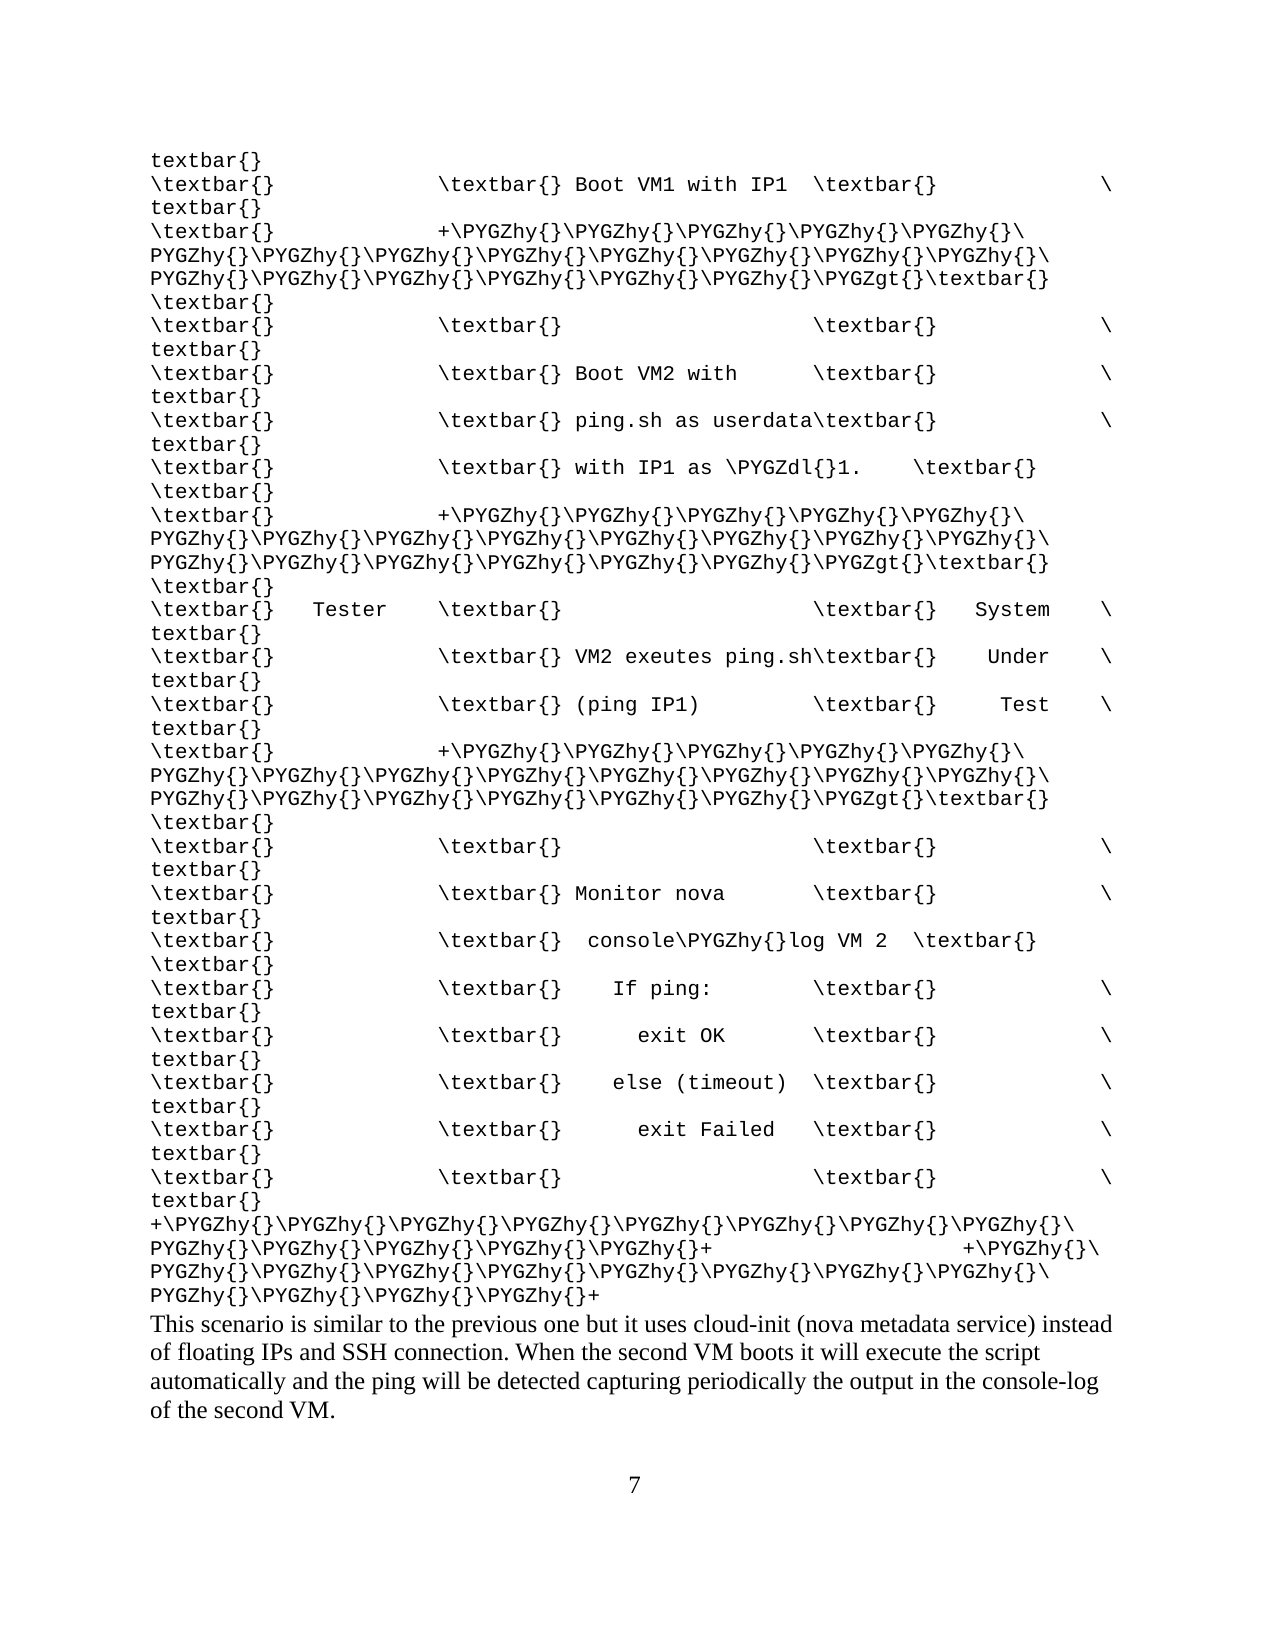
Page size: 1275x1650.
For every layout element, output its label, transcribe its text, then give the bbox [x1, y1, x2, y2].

text \textbar{} \textbar{} ping.sh as userdata\textbar{} \textbar{} [150, 410, 1125, 457]
text \textbar{} +\PYGZhy{}\PYGZhy{}\PYGZhy{}\PYGZhy{}\PYGZhy{}\PYGZhy{}\PYGZhy{}\PYGZhy{}\PYGZhy{}\PYGZhy{}\PYGZhy{}\PYGZhy{}\PYGZhy{}\PYGZhy{}\PYGZhy{}\PYGZhy{}\PYGZhy{}\PYGZhy{}\PYGZhy{}\PYGZgt{}\textbar{} \textbar{} [150, 741, 1125, 836]
text \textbar{} \textbar{} Boot VM2 with \textbar{} \textbar{} [150, 363, 1125, 410]
text +\PYGZhy{}\PYGZhy{}\PYGZhy{}\PYGZhy{}\PYGZhy{}\PYGZhy{}\PYGZhy{}\PYGZhy{}\PYGZhy{}\PYGZhy{}\PYGZhy{}\PYGZhy{}\PYGZhy{}+ +\PYGZhy{}\PYGZhy{}\PYGZhy{}\PYGZhy{}\PYGZhy{}\PYGZhy{}\PYGZhy{}\PYGZhy{}\PYGZhy{}\PYGZhy{}\PYGZhy{}\PYGZhy{}\PYGZhy{}+ [150, 1214, 1125, 1309]
text \textbar{} \textbar{} If ping: \textbar{} \textbar{} [150, 978, 1125, 1025]
text \textbar{} +\PYGZhy{}\PYGZhy{}\PYGZhy{}\PYGZhy{}\PYGZhy{}\PYGZhy{}\PYGZhy{}\PYGZhy{}\PYGZhy{}\PYGZhy{}\PYGZhy{}\PYGZhy{}\PYGZhy{}\PYGZhy{}\PYGZhy{}\PYGZhy{}\PYGZhy{}\PYGZhy{}\PYGZhy{}\PYGZgt{}\textbar{} \textbar{} [150, 221, 1125, 316]
text \textbar{} \textbar{} Monitor nova \textbar{} \textbar{} [150, 883, 1125, 930]
text \textbar{} Tester \textbar{} \textbar{} System \textbar{} [150, 599, 1125, 647]
text \textbar{} \textbar{} \textbar{} \textbar{} [150, 836, 1125, 883]
text \textbar{} \textbar{} exit OK \textbar{} \textbar{} [150, 1025, 1125, 1072]
text \textbar{} \textbar{} \textbar{} \textbar{} [150, 316, 1125, 363]
text \textbar{} \textbar{} else (timeout) \textbar{} \textbar{} [150, 1072, 1125, 1119]
text \textbar{} \textbar{} (ping IP1) \textbar{} Test \textbar{} [150, 694, 1125, 741]
text \textbar{} \textbar{} \textbar{} \textbar{} [150, 1167, 1125, 1214]
text \textbar{} \textbar{} console\PYGZhy{}log VM 2 \textbar{} \textbar{} [150, 930, 1125, 978]
text \textbar{} \textbar{} Boot VM1 with IP1 \textbar{} \textbar{} [150, 174, 1125, 221]
text This scenario is similar to the previous one but it uses cloud-init (nova metadata service) instead of floating IPs and SSH connection. When the second VM boots it will execute the script automatically and the ping will be detected capturing periodically the output in the console-log of the second VM. [150, 1309, 1125, 1424]
text \textbar{} \textbar{} VM2 exeutes ping.sh\textbar{} Under \textbar{} [150, 647, 1125, 694]
text \textbar{} \textbar{} exit Failed \textbar{} \textbar{} [150, 1119, 1125, 1167]
text \textbar{} +\PYGZhy{}\PYGZhy{}\PYGZhy{}\PYGZhy{}\PYGZhy{}\PYGZhy{}\PYGZhy{}\PYGZhy{}\PYGZhy{}\PYGZhy{}\PYGZhy{}\PYGZhy{}\PYGZhy{}\PYGZhy{}\PYGZhy{}\PYGZhy{}\PYGZhy{}\PYGZhy{}\PYGZhy{}\PYGZgt{}\textbar{} \textbar{} [150, 505, 1125, 599]
text \textbar{} \textbar{} with IP1 as \PYGZdl{}1. \textbar{} \textbar{} [150, 457, 1125, 505]
text textbar{} [150, 150, 1125, 174]
